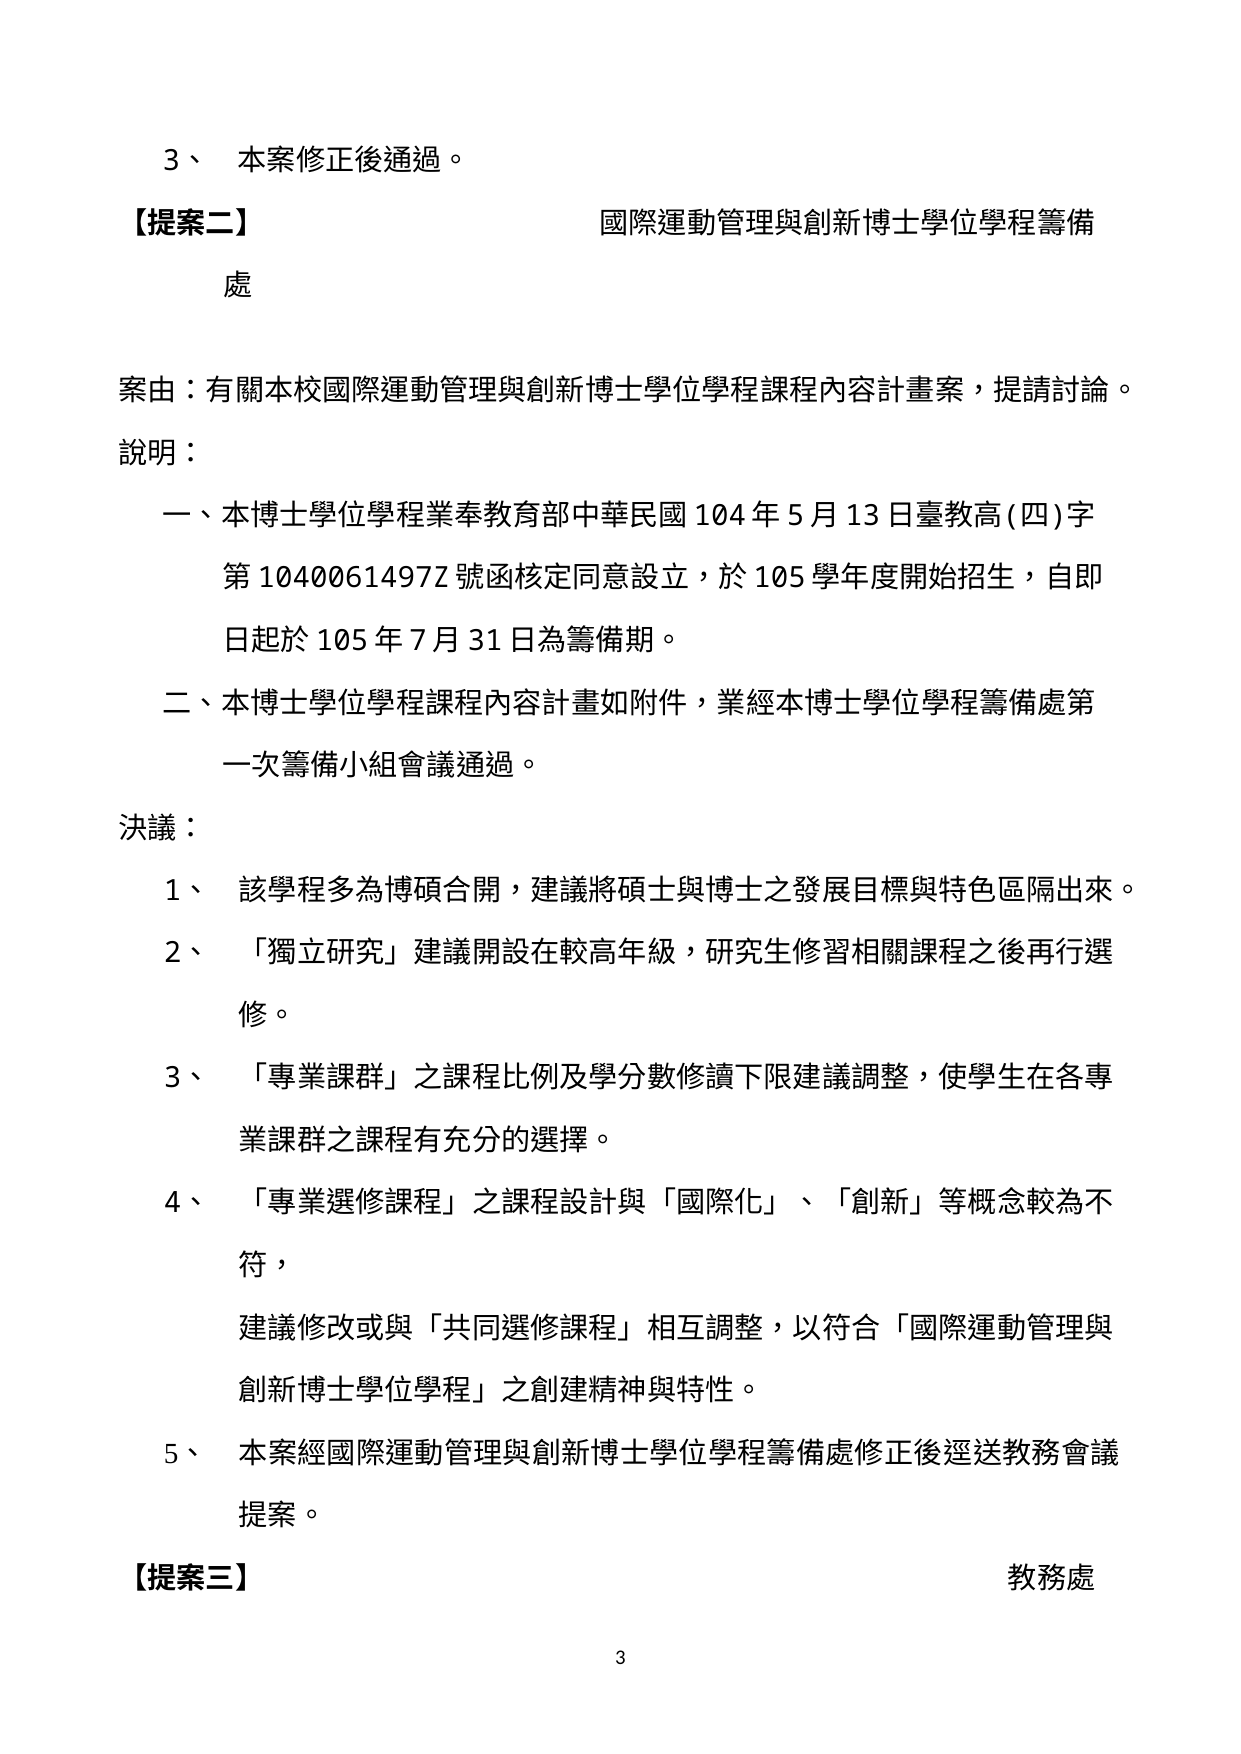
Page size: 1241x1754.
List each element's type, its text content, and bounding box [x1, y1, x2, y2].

text 案由：有關本校國際運動管理與創新博士學位學程課程內容計畫案，提請討論。 [118, 366, 1122, 409]
list 該學程多為博碩合開，建議將碩士與博士之發展目標與特色區隔出來。 [163, 846, 1122, 909]
text 二、本博士學位學程課程內容計畫如附件，業經本博士學位學程籌備處第一次籌備小組會議通過。 [162, 659, 1122, 784]
text 建議修改或與「共同選修課程」相互調整，以符合「國際運動管理與創新博士學位學程」之創建精神與特性。 [238, 1284, 1122, 1409]
list 「專業選修課程」之課程設計與「國際化」、「創新」等概念較為不符， [163, 1159, 1122, 1284]
text 一、本博士學位學程業奉教育部中華民國104年5月13日臺教高(四)字第1040061497Z號函核定同意設立，於105學年度開始招生，自即日起於105年7月31日為籌備期。 [162, 471, 1122, 659]
list 本案修正後通過。 [162, 116, 1122, 179]
list 「獨立研究」建議開設在較高年級，研究生修習相關課程之後再行選修。 [163, 909, 1122, 1034]
text 【提案三】 教務處 [118, 1534, 1122, 1596]
list 「專業課群」之課程比例及學分數修讀下限建議調整，使學生在各專業課群之課程有充分的選擇。 [163, 1034, 1122, 1159]
text 【提案二】 國際運動管理與創新博士學位學程籌備處 [118, 179, 1122, 304]
text 決議： [118, 784, 1122, 846]
text 說明： [118, 409, 1122, 471]
list 本案經國際運動管理與創新博士學位學程籌備處修正後逕送教務會議提案。 [163, 1409, 1122, 1534]
